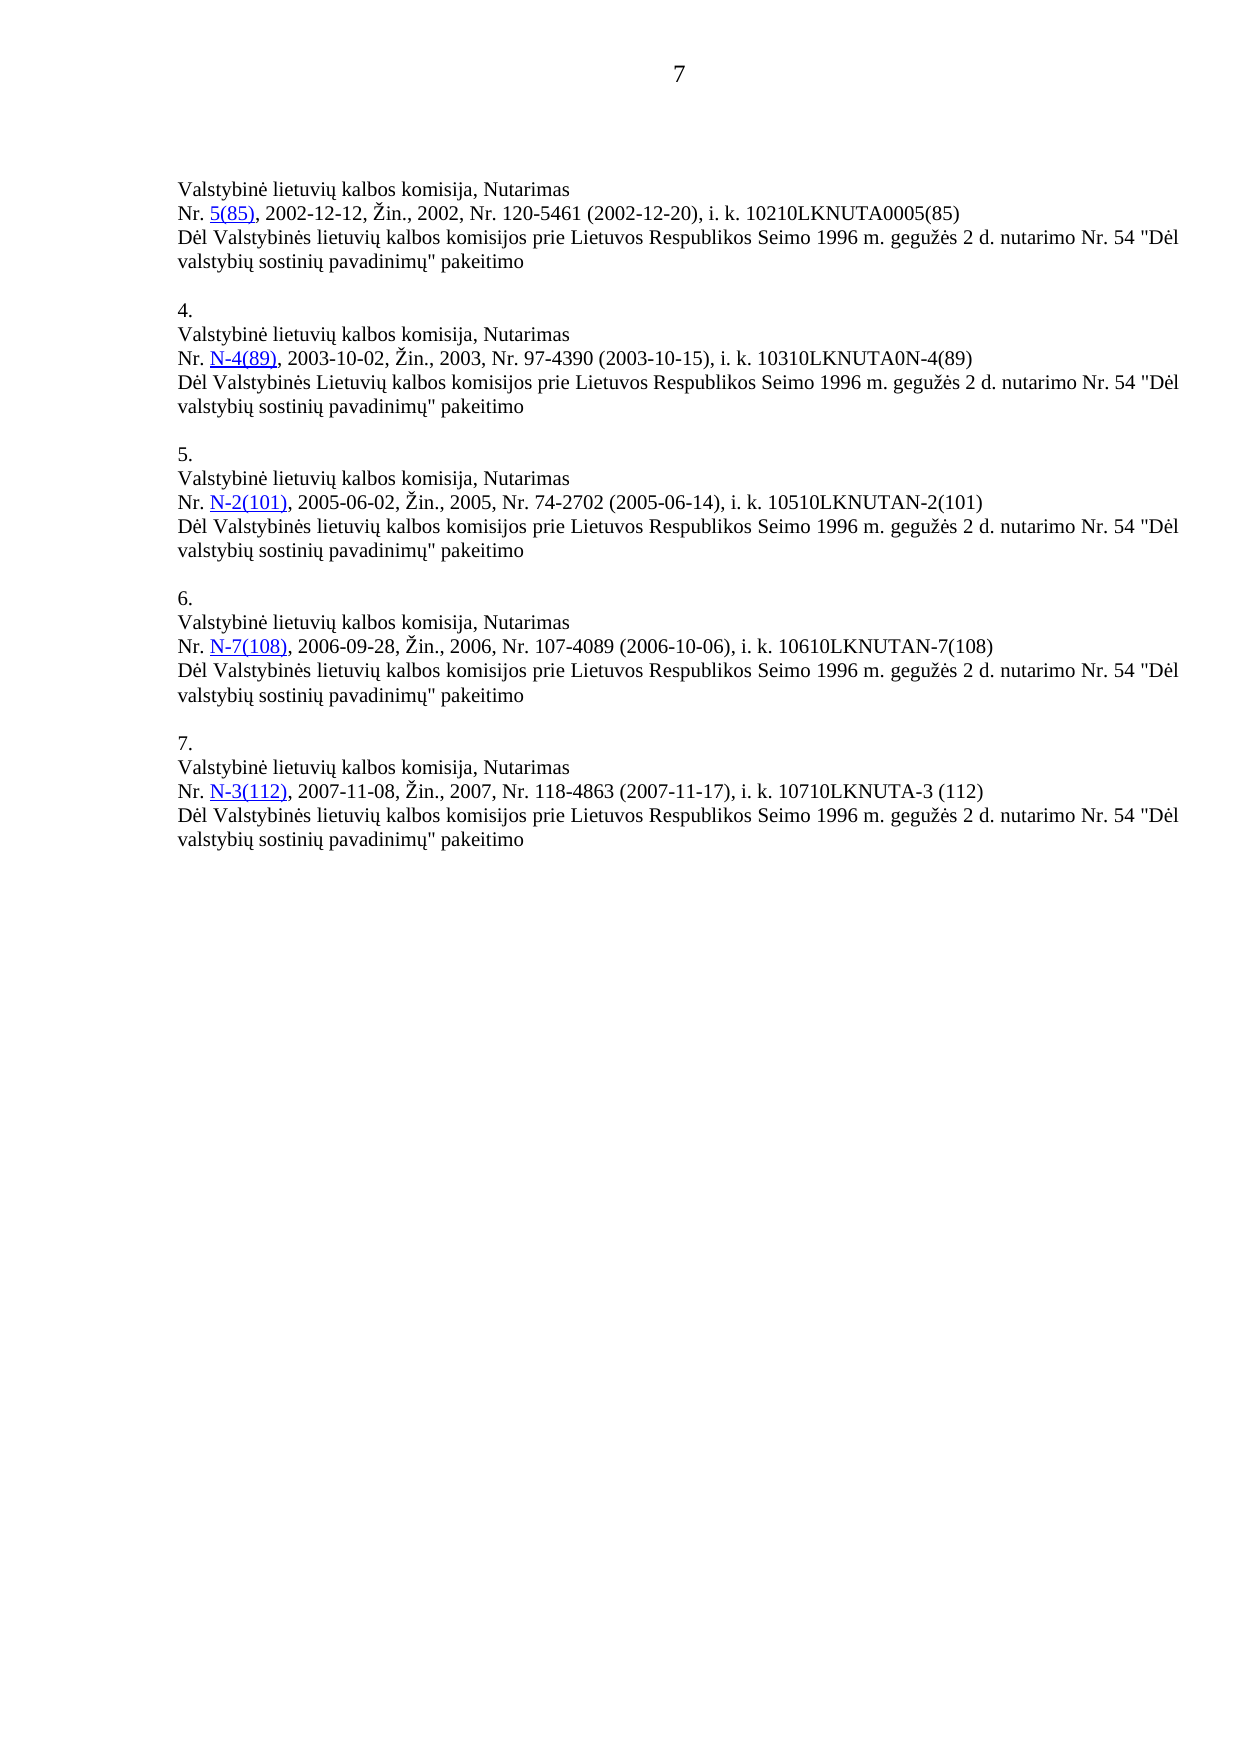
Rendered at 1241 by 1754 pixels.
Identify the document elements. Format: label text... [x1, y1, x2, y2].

text Dėl Valstybinės lietuvių kalbos komisijos prie Lietuvos Respublikos Seimo 1996 m. gegužės 2 d. nutarimo Nr. 54 "Dėl valstybių sostinių pavadinimų" pakeitimo [177, 658, 1181, 707]
text Valstybinė lietuvių kalbos komisija, Nutarimas [177, 322, 1181, 346]
text 5. [177, 442, 1181, 466]
text Dėl Valstybinės lietuvių kalbos komisijos prie Lietuvos Respublikos Seimo 1996 m. gegužės 2 d. nutarimo Nr. 54 "Dėl valstybių sostinių pavadinimų" pakeitimo [177, 803, 1181, 851]
text Valstybinė lietuvių kalbos komisija, Nutarimas [177, 610, 1181, 634]
text Dėl Valstybinės lietuvių kalbos komisijos prie Lietuvos Respublikos Seimo 1996 m. gegužės 2 d. nutarimo Nr. 54 "Dėl valstybių sostinių pavadinimų" pakeitimo [177, 225, 1181, 273]
text 7. [177, 731, 1181, 755]
text 4. [177, 297, 1181, 322]
text Nr. N-3(112), 2007-11-08, Žin., 2007, Nr. 118-4863 (2007-11-17), i. k. 10710LKNUTA-3 (112) [177, 779, 1181, 803]
text Nr. 5(85), 2002-12-12, Žin., 2002, Nr. 120-5461 (2002-12-20), i. k. 10210LKNUTA0005(85) [177, 201, 1181, 225]
text Valstybinė lietuvių kalbos komisija, Nutarimas [177, 466, 1181, 490]
text Nr. N-2(101), 2005-06-02, Žin., 2005, Nr. 74-2702 (2005-06-14), i. k. 10510LKNUTAN-2(101) [177, 490, 1181, 514]
text Dėl Valstybinės Lietuvių kalbos komisijos prie Lietuvos Respublikos Seimo 1996 m. gegužės 2 d. nutarimo Nr. 54 "Dėl valstybių sostinių pavadinimų" pakeitimo [177, 370, 1181, 418]
text Dėl Valstybinės lietuvių kalbos komisijos prie Lietuvos Respublikos Seimo 1996 m. gegužės 2 d. nutarimo Nr. 54 "Dėl valstybių sostinių pavadinimų" pakeitimo [177, 514, 1181, 562]
text Valstybinė lietuvių kalbos komisija, Nutarimas [177, 755, 1181, 779]
text Nr. N-4(89), 2003-10-02, Žin., 2003, Nr. 97-4390 (2003-10-15), i. k. 10310LKNUTA0N-4(89) [177, 346, 1181, 370]
text Nr. N-7(108), 2006-09-28, Žin., 2006, Nr. 107-4089 (2006-10-06), i. k. 10610LKNUTAN-7(108) [177, 634, 1181, 658]
text 6. [177, 586, 1181, 610]
text Valstybinė lietuvių kalbos komisija, Nutarimas [177, 177, 1181, 201]
